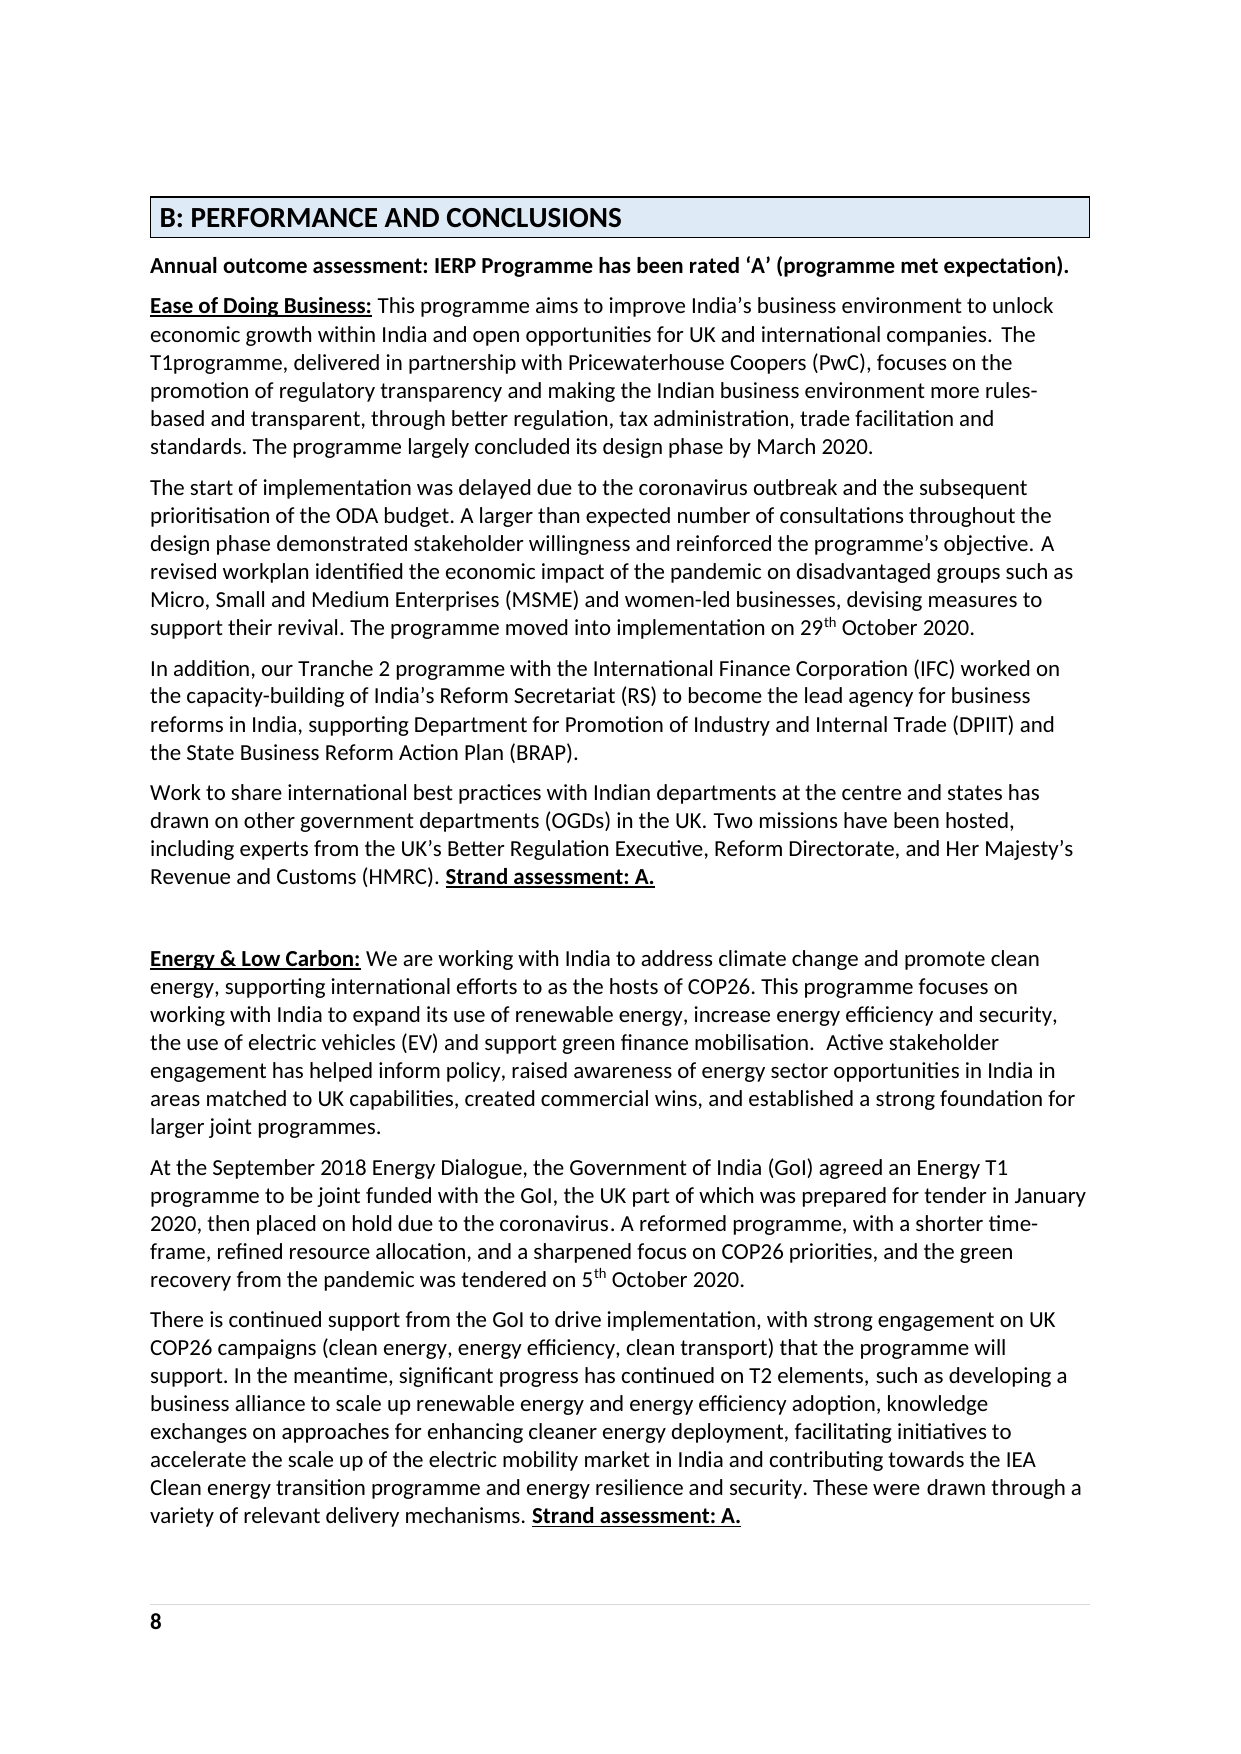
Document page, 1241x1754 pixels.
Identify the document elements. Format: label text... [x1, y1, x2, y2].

text There is continued support from the GoI to drive implementation, with strong engagement on UK COP26 campaigns (clean energy, energy efficiency, clean transport) that the programme will support. In the meantime, significant progress has continued on T2 elements, such as developing a business alliance to scale up renewable energy and energy efficiency adoption, knowledge exchanges on approaches for enhancing cleaner energy deployment, facilitating initiatives to accelerate the scale up of the electric mobility market in India and contributing towards the IEA Clean energy transition programme and energy resilience and security. These were drawn through a variety of relevant delivery mechanisms. Strand assessment: A. [150, 1305, 1090, 1529]
text Ease of Doing Business: This programme aims to improve India’s business environment to unlock economic growth within India and open opportunities for UK and international companies. The T1programme, delivered in partnership with Pricewaterhouse Coopers (PwC), focuses on the promotion of regulatory transparency and making the Indian business environment more rules-based and transparent, through better regulation, tax administration, trade facilitation and standards. The programme largely concluded its design phase by March 2020. [150, 291, 1090, 461]
text In addition, our Tranche 2 programme with the International Finance Corporation (IFC) worked on the capacity-building of India’s Reform Secretariat (RS) to become the lead agency for business reforms in India, supporting Department for Promotion of Industry and Internal Trade (DPIIT) and the State Business Reform Action Plan (BRAP). [150, 654, 1090, 766]
text Energy & Low Carbon: We are working with India to address climate change and promote clean energy, supporting international efforts to as the hosts of COP26. This programme focuses on working with India to expand its use of renewable energy, increase energy efficiency and security, the use of electric vehicles (EV) and support green finance mobilisation. Active stakeholder engagement has helped inform policy, raised awareness of energy sector opportunities in India in areas matched to UK capabilities, created commercial wins, and established a strong foundation for larger joint programmes. [150, 944, 1090, 1140]
text The start of implementation was delayed due to the coronavirus outbreak and the subsequent prioritisation of the ODA budget. A larger than expected number of consultations throughout the design phase demonstrated stakeholder willingness and reinforced the programme’s objective. A revised workplan identified the economic impact of the pandemic on disadvantaged groups such as Micro, Small and Medium Enterprises (MSME) and women-led businesses, devising measures to support their revival. The programme moved into implementation on 29th October 2020. [150, 473, 1090, 641]
text Annual outcome assessment: IERP Programme has been rated ‘A’ (programme met expectation). [150, 251, 1090, 279]
text Work to share international best practices with Indian departments at the centre and states has drawn on other government departments (OGDs) in the UK. Two missions have been hosted, including experts from the UK’s Better Regulation Executive, Reform Directorate, and Her Majesty’s Revenue and Customs (HMRC). Strand assessment: A. [150, 778, 1090, 890]
subtitle B: PERFORMANCE AND CONCLUSIONS [151, 198, 1089, 237]
text At the September 2018 Energy Dialogue, the Government of India (GoI) agreed an Energy T1 programme to be joint funded with the GoI, the UK part of which was prepared for tender in January 2020, then placed on hold due to the coronavirus. A reformed programme, with a shorter time-frame, refined resource allocation, and a sharpened focus on COP26 priorities, and the green recovery from the pandemic was tendered on 5th October 2020. [150, 1153, 1090, 1293]
